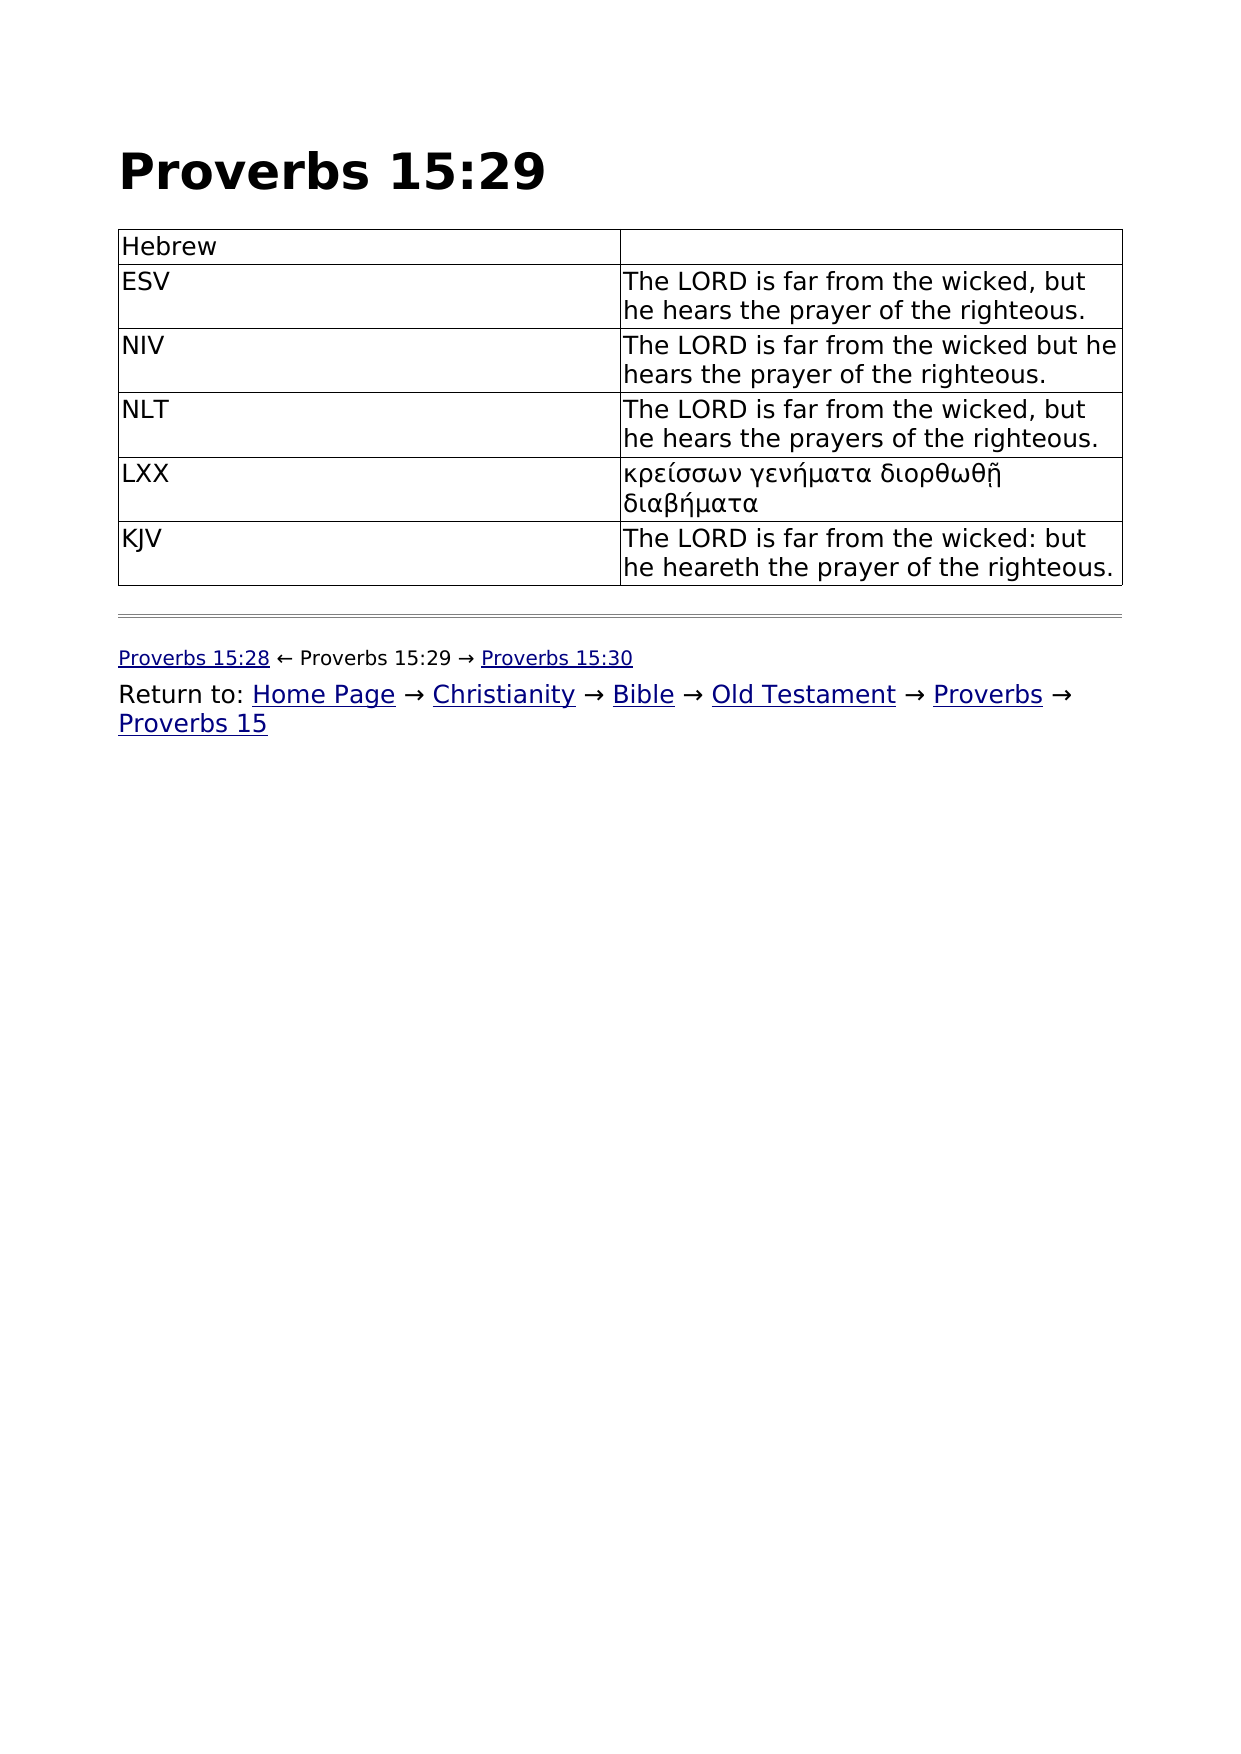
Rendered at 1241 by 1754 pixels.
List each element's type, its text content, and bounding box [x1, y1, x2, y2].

table_cell NIV [119, 329, 620, 392]
table_cell κρείσσων γενήματα διορθωθῇ διαβήματα [621, 458, 1122, 521]
table_header Hebrew [119, 230, 620, 264]
table_cell The LORD is far from the wicked, but he hears the prayers of the righteous. [621, 393, 1122, 457]
text Return to: Home Page → Christianity → Bible → Old Testament → Proverbs → Proverbs 15 [118, 680, 1122, 739]
table_header [621, 230, 1122, 264]
table_cell ESV [119, 265, 620, 328]
subtitle Proverbs 15:29 [118, 143, 1122, 201]
table_cell KJV [119, 522, 620, 585]
table_cell LXX [119, 458, 620, 521]
table_cell The LORD is far from the wicked, but he hears the prayer of the righteous. [621, 265, 1122, 328]
text Proverbs 15:28 ← Proverbs 15:29 → Proverbs 15:30 [118, 646, 1122, 680]
table_cell NLT [119, 393, 620, 457]
table_cell The LORD is far from the wicked but he hears the prayer of the righteous. [621, 329, 1122, 392]
table_cell The LORD is far from the wicked: but he heareth the prayer of the righteous. [621, 522, 1122, 585]
